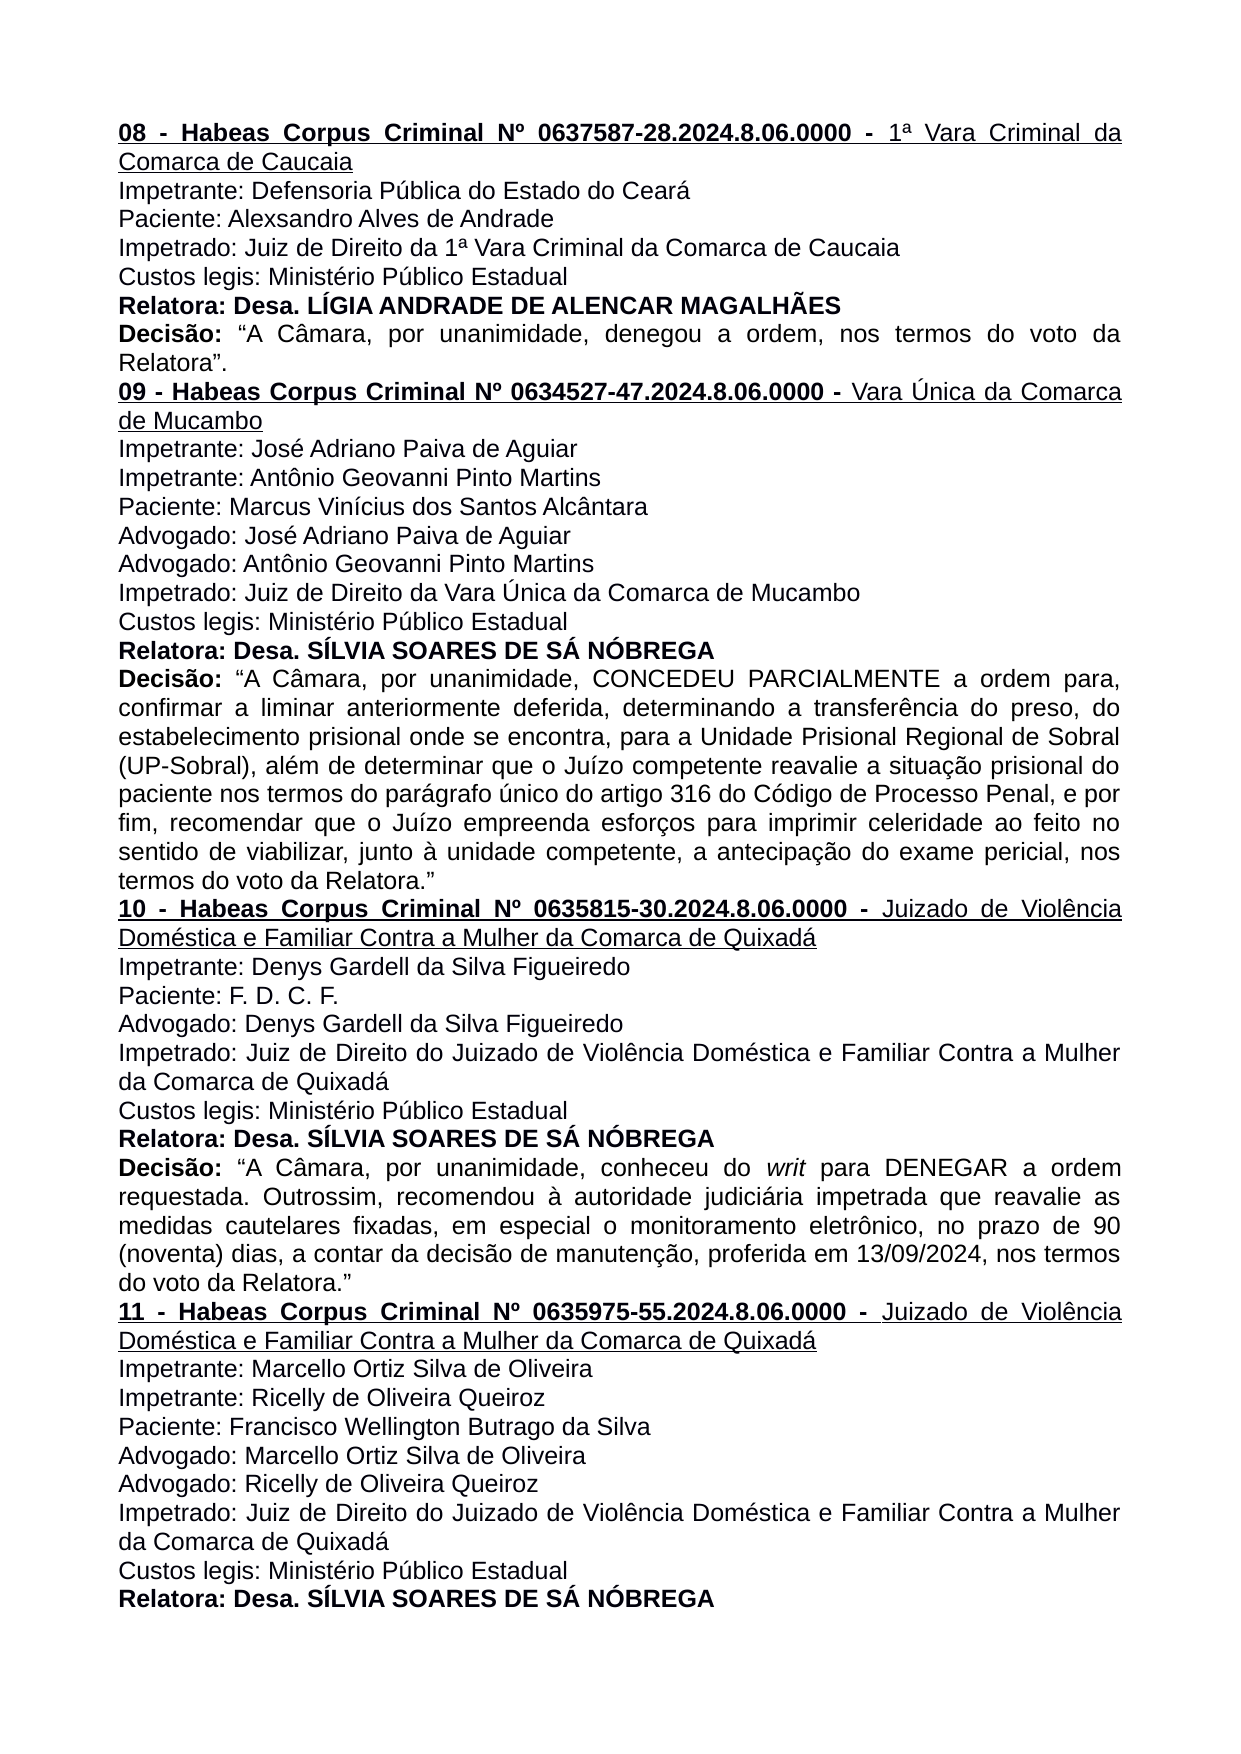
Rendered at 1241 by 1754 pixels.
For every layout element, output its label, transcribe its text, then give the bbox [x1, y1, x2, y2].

text Custos legis: Ministério Público Estadual [118, 262, 1122, 291]
text Paciente: F. D. C. F. [118, 981, 1122, 1009]
text Relatora: Desa. SÍLVIA SOARES DE SÁ NÓBREGA [118, 1584, 1122, 1613]
text Advogado: Ricelly de Oliveira Queiroz [118, 1469, 1122, 1498]
text Advogado: Denys Gardell da Silva Figueiredo [118, 1009, 1122, 1038]
text Impetrante: Defensoria Pública do Estado do Ceará [118, 176, 1122, 204]
text Comarca de Caucaia [118, 144, 1122, 176]
text Decisão: “A Câmara, por unanimidade, conheceu do writ para DENEGAR a ordem requestada. Outrossim, recomendou à autoridade judiciária impetrada que reavalie as medidas cautelares fixadas, em especial o monitoramento eletrônico, no prazo de 90 (noventa) dias, a contar da decisão de manutenção, proferida em 13/09/2024, nos termos do voto da Relatora.” [118, 1153, 1122, 1297]
text Custos legis: Ministério Público Estadual [118, 607, 1122, 636]
text Impetrado: Juiz de Direito do Juizado de Violência Doméstica e Familiar Contra a Mulher da Comarca de Quixadá [118, 1498, 1122, 1556]
text 10 - Habeas Corpus Criminal Nº 0635815-30.2024.8.06.0000 - Juizado de Violência [118, 894, 1122, 919]
text Paciente: Alexsandro Alves de Andrade [118, 204, 1122, 233]
text de Mucambo [118, 403, 1122, 434]
text Advogado: José Adriano Paiva de Aguiar [118, 521, 1122, 549]
text Impetrante: Ricelly de Oliveira Queiroz [118, 1383, 1122, 1412]
text Relatora: Desa. SÍLVIA SOARES DE SÁ NÓBREGA [118, 636, 1122, 664]
text Impetrado: Juiz de Direito da Vara Única da Comarca de Mucambo [118, 578, 1122, 607]
text Impetrado: Juiz de Direito da 1ª Vara Criminal da Comarca de Caucaia [118, 233, 1122, 262]
text Advogado: Marcello Ortiz Silva de Oliveira [118, 1441, 1122, 1469]
text 11 - Habeas Corpus Criminal Nº 0635975-55.2024.8.06.0000 - Juizado de Violência [118, 1297, 1122, 1322]
text Decisão: “A Câmara, por unanimidade, denegou a ordem, nos termos do voto da Relatora”. [118, 319, 1122, 377]
text Paciente: Marcus Vinícius dos Santos Alcântara [118, 492, 1122, 521]
text Impetrante: Denys Gardell da Silva Figueiredo [118, 952, 1122, 981]
text Doméstica e Familiar Contra a Mulher da Comarca de Quixadá [118, 921, 1122, 952]
text 08 - Habeas Corpus Criminal Nº 0637587-28.2024.8.06.0000 - 1ª Vara Criminal da [118, 118, 1122, 143]
text Relatora: Desa. LÍGIA ANDRADE DE ALENCAR MAGALHÃES [118, 291, 1122, 319]
text 09 - Habeas Corpus Criminal Nº 0634527-47.2024.8.06.0000 - Vara Única da Comarca [118, 377, 1122, 402]
text Custos legis: Ministério Público Estadual [118, 1556, 1122, 1584]
text Impetrado: Juiz de Direito do Juizado de Violência Doméstica e Familiar Contra a Mulher da Comarca de Quixadá [118, 1038, 1122, 1096]
text Impetrante: José Adriano Paiva de Aguiar [118, 434, 1122, 463]
text Impetrante: Marcello Ortiz Silva de Oliveira [118, 1354, 1122, 1383]
text Relatora: Desa. SÍLVIA SOARES DE SÁ NÓBREGA [118, 1124, 1122, 1153]
text Decisão: “A Câmara, por unanimidade, CONCEDEU PARCIALMENTE a ordem para, confirmar a liminar anteriormente deferida, determinando a transferência do preso, do estabelecimento prisional onde se encontra, para a Unidade Prisional Regional de Sobral (UP-Sobral), além de determinar que o Juízo competente reavalie a situação prisional do paciente nos termos do parágrafo único do artigo 316 do Código de Processo Penal, e por fim, recomendar que o Juízo empreenda esforços para imprimir celeridade ao feito no sentido de viabilizar, junto à unidade competente, a antecipação do exame pericial, nos termos do voto da Relatora.” [118, 664, 1122, 894]
text Custos legis: Ministério Público Estadual [118, 1096, 1122, 1124]
text Impetrante: Antônio Geovanni Pinto Martins [118, 463, 1122, 492]
text Doméstica e Familiar Contra a Mulher da Comarca de Quixadá [118, 1323, 1122, 1354]
text Paciente: Francisco Wellington Butrago da Silva [118, 1412, 1122, 1441]
text Advogado: Antônio Geovanni Pinto Martins [118, 549, 1122, 578]
